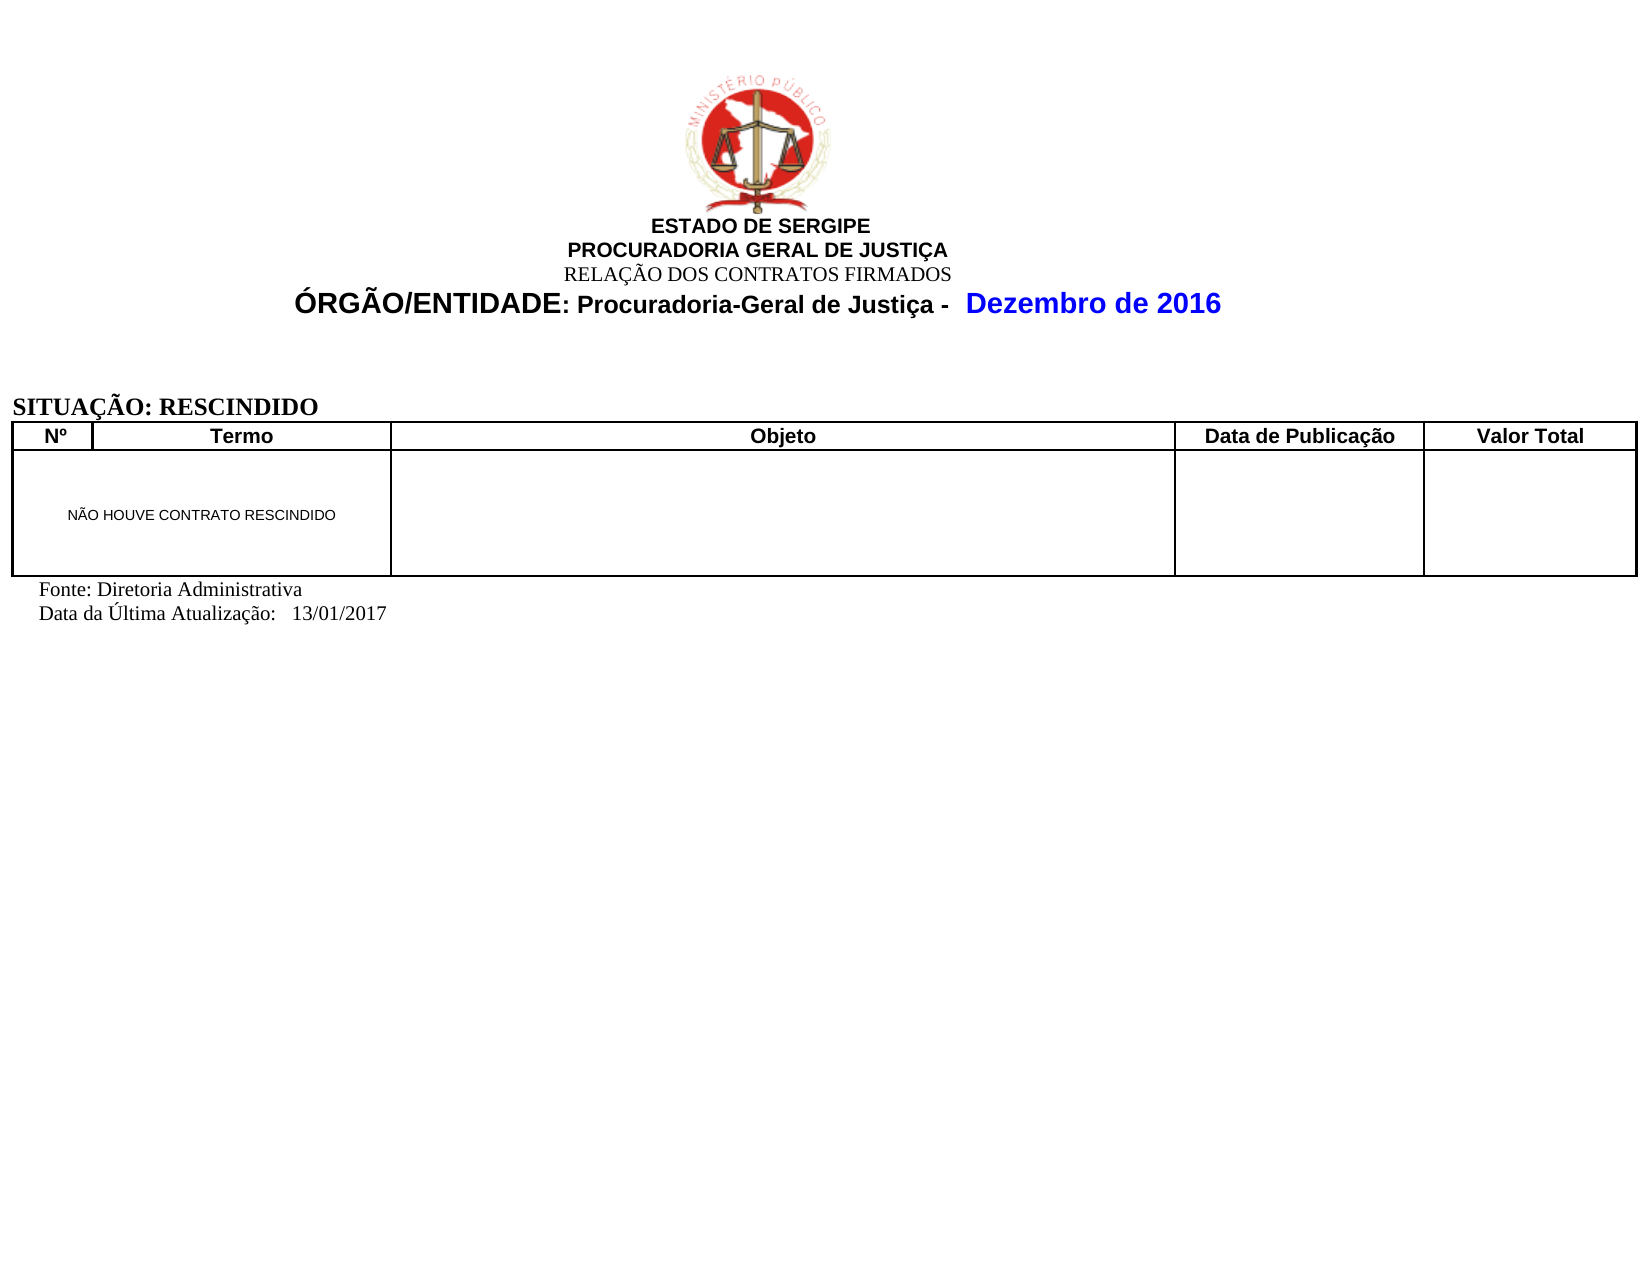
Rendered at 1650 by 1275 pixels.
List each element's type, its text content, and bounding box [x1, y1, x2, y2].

text RELAÇÃO DOS CONTRATOS FIRMADOS [12, 262, 1503, 286]
table_cell [1425, 451, 1635, 574]
text SITUAÇÃO: RESCINDIDO [12, 392, 1503, 421]
table_header Objeto [392, 423, 1174, 448]
text Fonte: Diretoria Administrativa [12, 577, 1503, 601]
table_cell NÃO HOUVE CONTRATO RESCINDIDO [14, 451, 390, 574]
table_header Data de Publicação [1176, 423, 1423, 448]
table_header Nº [14, 423, 91, 448]
text ÓRGÃO/ENTIDADE: Procuradoria-Geral de Justiça - Dezembro de 2016 [12, 286, 1503, 319]
table_cell [1176, 451, 1423, 574]
text Data da Última Atualização: 13/01/2017 [12, 601, 1503, 625]
table_header Termo [94, 423, 390, 448]
table_header Valor Total [1425, 423, 1635, 448]
table_cell [392, 451, 1174, 574]
